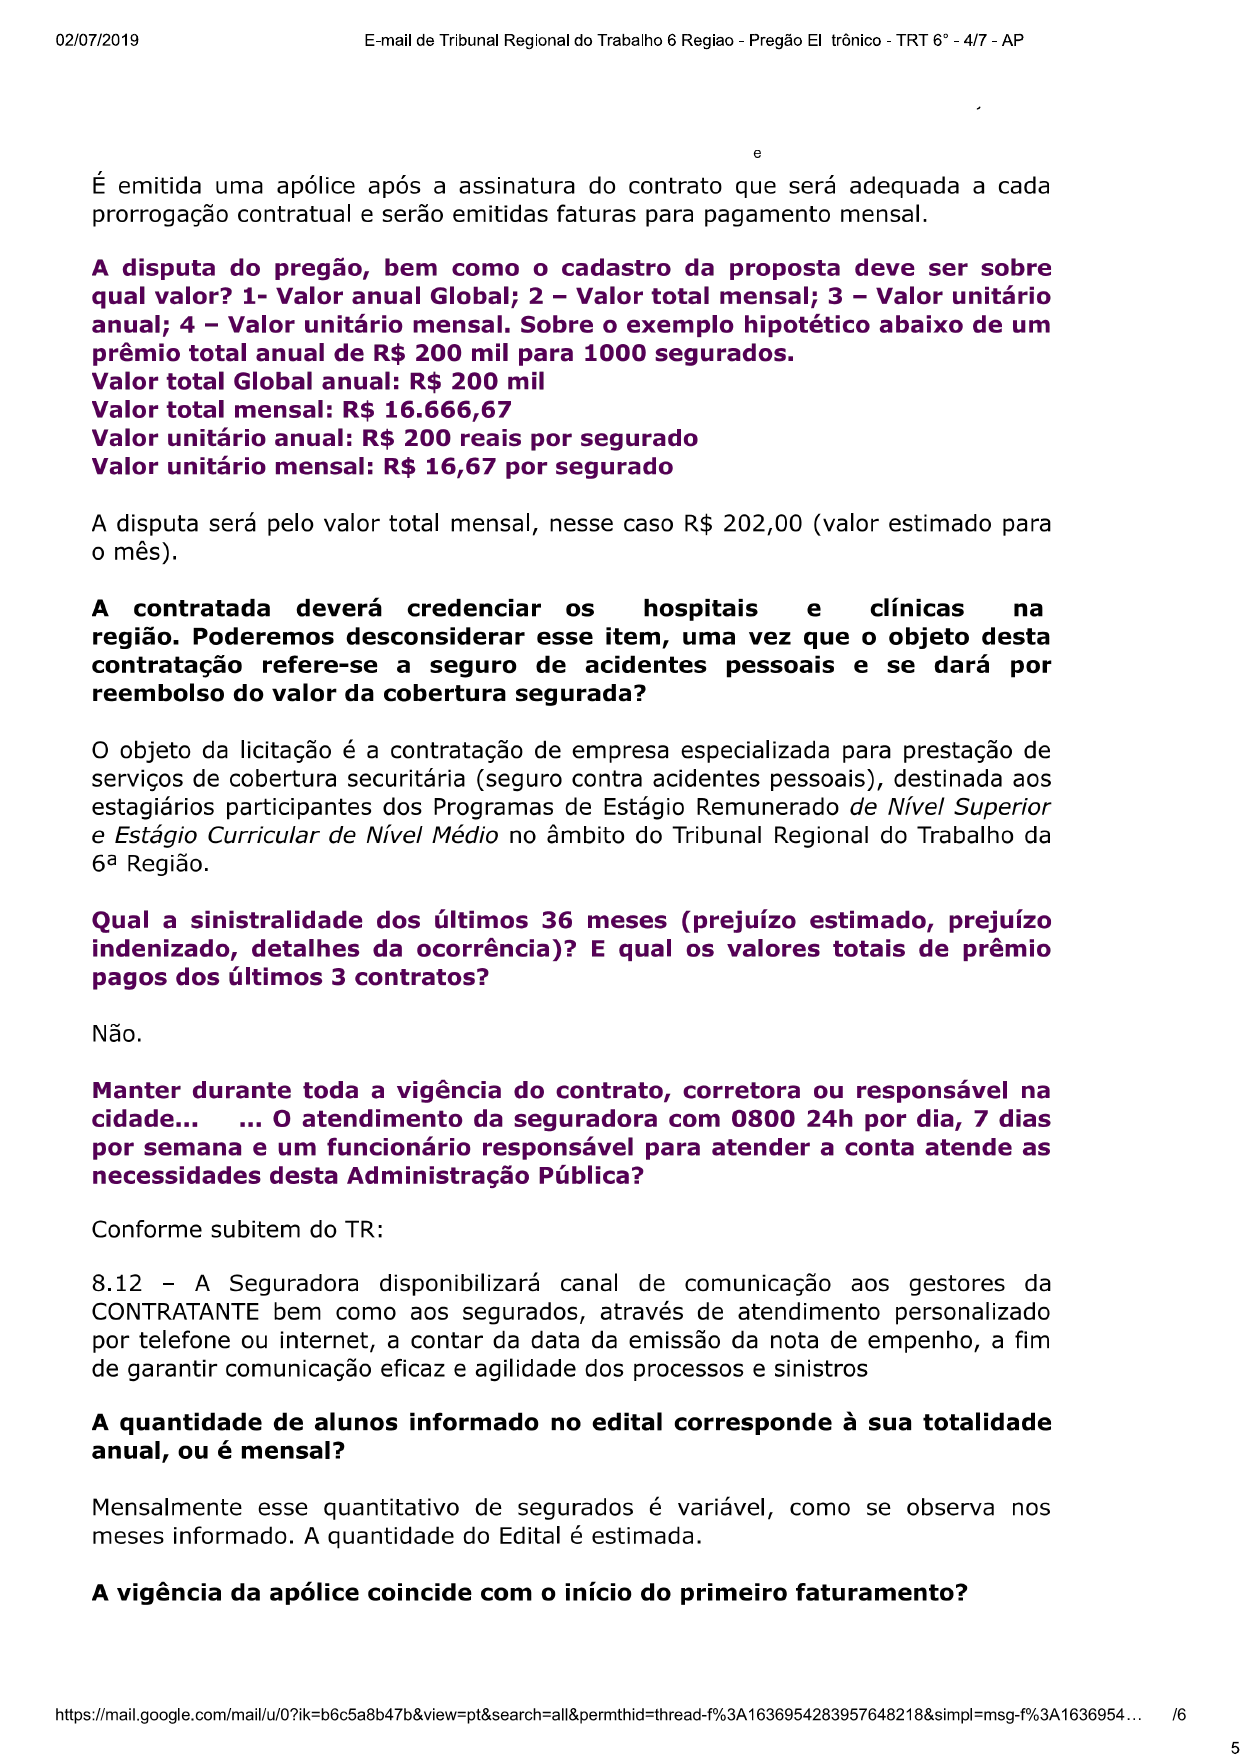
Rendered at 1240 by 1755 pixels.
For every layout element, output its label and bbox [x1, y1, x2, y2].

picture [92, 150, 1052, 1605]
picture [56, 1707, 1186, 1724]
